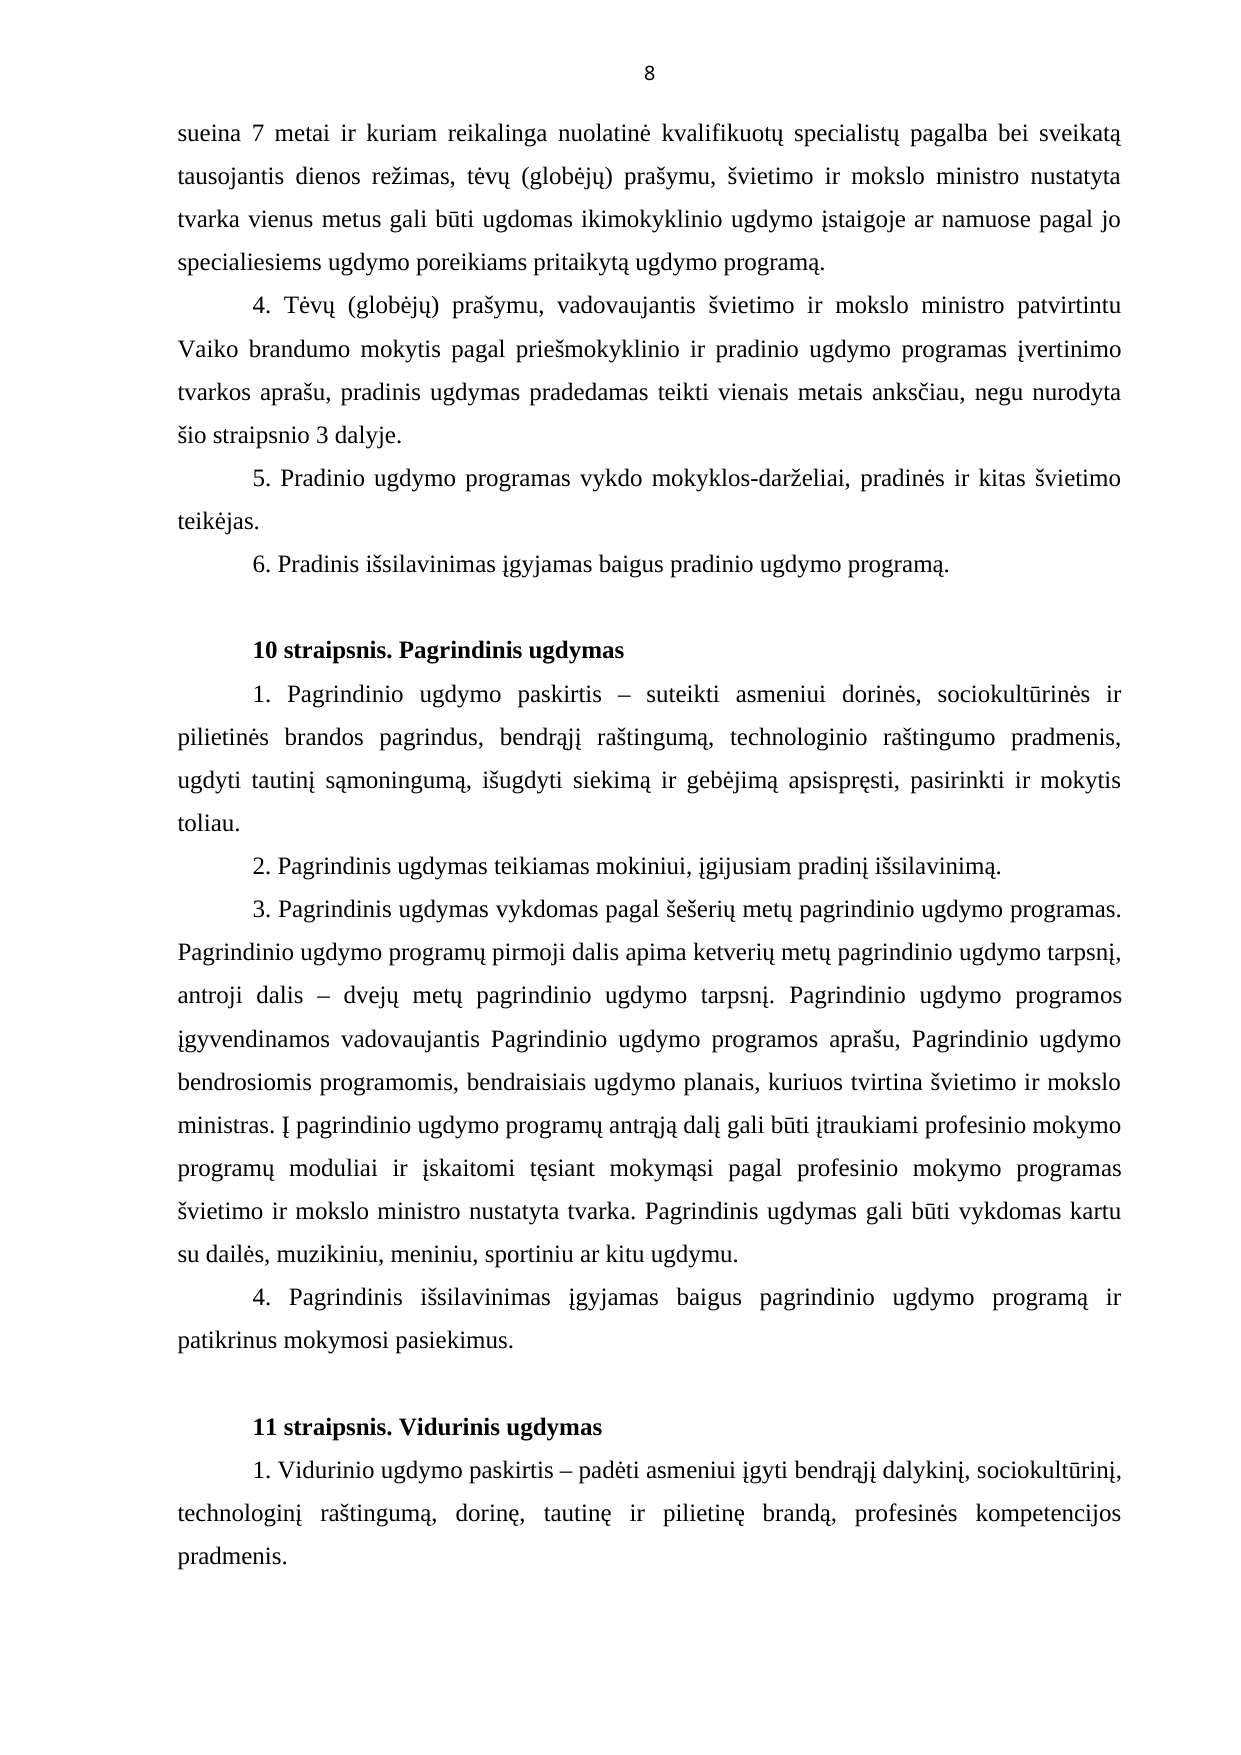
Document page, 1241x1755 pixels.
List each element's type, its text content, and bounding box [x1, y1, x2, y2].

text 10 straipsnis. Pagrindinis ugdymas [177, 636, 1122, 664]
text 4. Tėvų (globėjų) prašymu, vadovaujantis švietimo ir mokslo ministro patvirtintu Vaiko brandumo mokytis pagal priešmokyklinio ir pradinio ugdymo programas įvertinimo tvarkos aprašu, pradinis ugdymas pradedamas teikti vienais metais anksčiau, negu nurodyta šio straipsnio 3 dalyje. [177, 291, 1122, 449]
text 4. Pagrindinis išsilavinimas įgyjamas baigus pagrindinio ugdymo programą ir patikrinus mokymosi pasiekimus. [177, 1282, 1122, 1354]
text 5. Pradinio ugdymo programas vykdo mokyklos-darželiai, pradinės ir kitas švietimo teikėjas. [177, 463, 1122, 535]
text 6. Pradinis išsilavinimas įgyjamas baigus pradinio ugdymo programą. [177, 549, 1122, 578]
text 1. Pagrindinio ugdymo paskirtis – suteikti asmeniui dorinės, sociokultūrinės ir pilietinės brandos pagrindus, bendrąjį raštingumą, technologinio raštingumo pradmenis, ugdyti tautinį sąmoningumą, išugdyti siekimą ir gebėjimą apsispręsti, pasirinkti ir mokytis toliau. [177, 679, 1122, 837]
text 1. Vidurinio ugdymo paskirtis – padėti asmeniui įgyti bendrąjį dalykinį, sociokultūrinį, technologinį raštingumą, dorinę, tautinę ir pilietinę brandą, profesinės kompetencijos pradmenis. [177, 1455, 1122, 1570]
text 2. Pagrindinis ugdymas teikiamas mokiniui, įgijusiam pradinį išsilavinimą. [177, 851, 1122, 880]
text sueina 7 metai ir kuriam reikalinga nuolatinė kvalifikuotų specialistų pagalba bei sveikatą tausojantis dienos režimas, tėvų (globėjų) prašymu, švietimo ir mokslo ministro nustatyta tvarka vienus metus gali būti ugdomas ikimokyklinio ugdymo įstaigoje ar namuose pagal jo specialiesiems ugdymo poreikiams pritaikytą ugdymo programą. [177, 118, 1122, 276]
text 3. Pagrindinis ugdymas vykdomas pagal šešerių metų pagrindinio ugdymo programas. Pagrindinio ugdymo programų pirmoji dalis apima ketverių metų pagrindinio ugdymo tarpsnį, antroji dalis – dvejų metų pagrindinio ugdymo tarpsnį. Pagrindinio ugdymo programos įgyvendinamos vadovaujantis Pagrindinio ugdymo programos aprašu, Pagrindinio ugdymo bendrosiomis programomis, bendraisiais ugdymo planais, kuriuos tvirtina švietimo ir mokslo ministras. Į pagrindinio ugdymo programų antrąją dalį gali būti įtraukiami profesinio mokymo programų moduliai ir įskaitomi tęsiant mokymąsi pagal profesinio mokymo programas švietimo ir mokslo ministro nustatyta tvarka. Pagrindinis ugdymas gali būti vykdomas kartu su dailės, muzikiniu, meniniu, sportiniu ar kitu ugdymu. [177, 894, 1122, 1268]
text 11 straipsnis. Vidurinis ugdymas [177, 1412, 1122, 1441]
